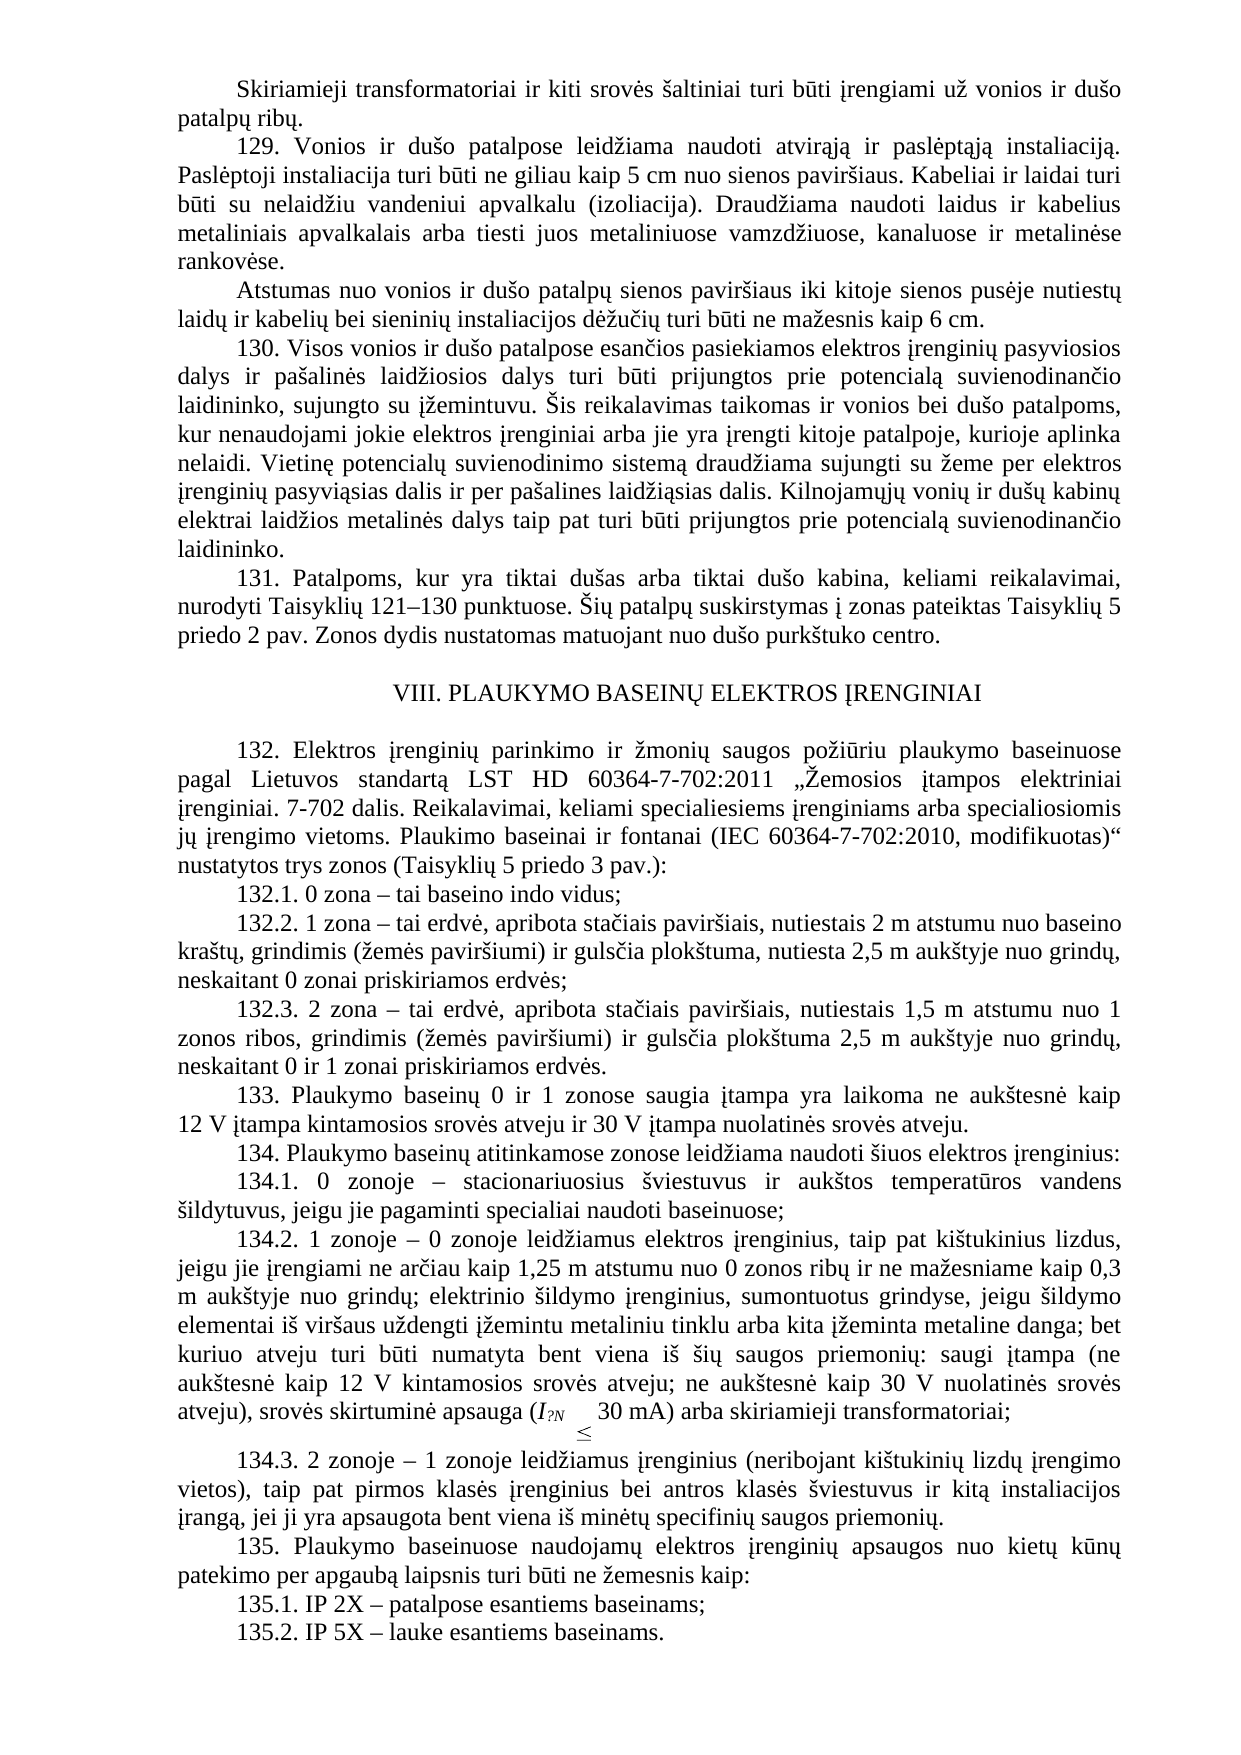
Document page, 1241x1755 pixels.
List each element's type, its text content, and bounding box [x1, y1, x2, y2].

text 132.1. 0 zona – tai baseino indo vidus; [177, 879, 1122, 908]
text 132.2. 1 zona – tai erdvė, apribota stačiais paviršiais, nutiestais 2 m atstumu nuo baseino kraštų, grindimis (žemės paviršiumi) ir gulsčia plokštuma, nutiesta 2,5 m aukštyje nuo grindų, neskaitant 0 zonai priskiriamos erdvės; [177, 908, 1122, 994]
text Atstumas nuo vonios ir dušo patalpų sienos paviršiaus iki kitoje sienos pusėje nutiestų laidų ir kabelių bei sieninių instaliacijos dėžučių turi būti ne mažesnis kaip 6 cm. [177, 275, 1122, 333]
text 132. Elektros įrenginių parinkimo ir žmonių saugos požiūriu plaukymo baseinuose pagal Lietuvos standartą LST HD 60364-7-702:2011 „Žemosios įtampos elektriniai įrenginiai. 7-702 dalis. Reikalavimai, keliami specialiesiems įrenginiams arba specialiosiomis jų įrengimo vietoms. Plaukimo baseinai ir fontanai (IEC 60364-7-702:2010, modifikuotas)“ nustatytos trys zonos (Taisyklių 5 priedo 3 pav.): [177, 735, 1122, 879]
text 133. Plaukymo baseinų 0 ir 1 zonose saugia įtampa yra laikoma ne aukštesnė kaip 12 V įtampa kintamosios srovės atveju ir 30 V įtampa nuolatinės srovės atveju. [177, 1080, 1122, 1138]
text 131. Patalpoms, kur yra tiktai dušas arba tiktai dušo kabina, keliami reikalavimai, nurodyti Taisyklių 121–130 punktuose. Šių patalpų suskirstymas į zonas pateiktas Taisyklių 5 priedo 2 pav. Zonos dydis nustatomas matuojant nuo dušo purkštuko centro. [177, 563, 1122, 649]
text 130. Visos vonios ir dušo patalpose esančios pasiekiamos elektros įrenginių pasyviosios dalys ir pašalinės laidžiosios dalys turi būti prijungtos prie potencialą suvienodinančio laidininko, sujungto su įžemintuvu. Šis reikalavimas taikomas ir vonios bei dušo patalpoms, kur nenaudojami jokie elektros įrenginiai arba jie yra įrengti kitoje patalpoje, kurioje aplinka nelaidi. Vietinę potencialų suvienodinimo sistemą draudžiama sujungti su žeme per elektros įrenginių pasyviąsias dalis ir per pašalines laidžiąsias dalis. Kilnojamųjų vonių ir dušų kabinų elektrai laidžios metalinės dalys taip pat turi būti prijungtos prie potencialą suvienodinančio laidininko. [177, 333, 1122, 563]
text 134.2. 1 zonoje – 0 zonoje leidžiamus elektros įrenginius, taip pat kištukinius lizdus, jeigu jie įrengiami ne arčiau kaip 1,25 m atstumu nuo 0 zonos ribų ir ne mažesniame kaip 0,3 m aukštyje nuo grindų; elektrinio šildymo įrenginius, sumontuotus grindyse, jeigu šildymo elementai iš viršaus uždengti įžemintu metaliniu tinklu arba kita įžeminta metaline danga; bet kuriuo atveju turi būti numatyta bent viena iš šių saugos priemonių: saugi įtampa (ne aukštesnė kaip 12 V kintamosios srovės atveju; ne aukštesnė kaip 30 V nuolatinės srovės atveju), srovės skirtuminė apsauga (I?DeltaN <= 30 mA) arba skiriamieji transformatoriai; [177, 1224, 1122, 1445]
text 135.2. IP 5X – lauke esantiems baseinams. [177, 1617, 1122, 1646]
text 134.1. 0 zonoje – stacionariuosius šviestuvus ir aukštos temperatūros vandens šildytuvus, jeigu jie pagaminti specialiai naudoti baseinuose; [177, 1166, 1122, 1224]
text 135. Plaukymo baseinuose naudojamų elektros įrenginių apsaugos nuo kietų kūnų patekimo per apgaubą laipsnis turi būti ne žemesnis kaip: [177, 1531, 1122, 1589]
text Skiriamieji transformatoriai ir kiti srovės šaltiniai turi būti įrengiami už vonios ir dušo patalpų ribų. [177, 74, 1122, 131]
text 132.3. 2 zona – tai erdvė, apribota stačiais paviršiais, nutiestais 1,5 m atstumu nuo 1 zonos ribos, grindimis (žemės paviršiumi) ir gulsčia plokštuma 2,5 m aukštyje nuo grindų, neskaitant 0 ir 1 zonai priskiriamos erdvės. [177, 994, 1122, 1080]
text 134.3. 2 zonoje – 1 zonoje leidžiamus įrenginius (neribojant kištukinių lizdų įrengimo vietos), taip pat pirmos klasės įrenginius bei antros klasės šviestuvus ir kitą instaliacijos įrangą, jei ji yra apsaugota bent viena iš minėtų specifinių saugos priemonių. [177, 1445, 1122, 1531]
text VIII. PLAUKYMO BASEINŲ ELEKTROS ĮRENGINIAI [177, 678, 1122, 706]
text 129. Vonios ir dušo patalpose leidžiama naudoti atvirąją ir paslėptąją instaliaciją. Paslėptoji instaliacija turi būti ne giliau kaip 5 cm nuo sienos paviršiaus. Kabeliai ir laidai turi būti su nelaidžiu vandeniui apvalkalu (izoliacija). Draudžiama naudoti laidus ir kabelius metaliniais apvalkalais arba tiesti juos metaliniuose vamzdžiuose, kanaluose ir metalinėse rankovėse. [177, 131, 1122, 275]
text 134. Plaukymo baseinų atitinkamose zonose leidžiama naudoti šiuos elektros įrenginius: [177, 1138, 1122, 1166]
text 135.1. IP 2X – patalpose esantiems baseinams; [177, 1589, 1122, 1617]
